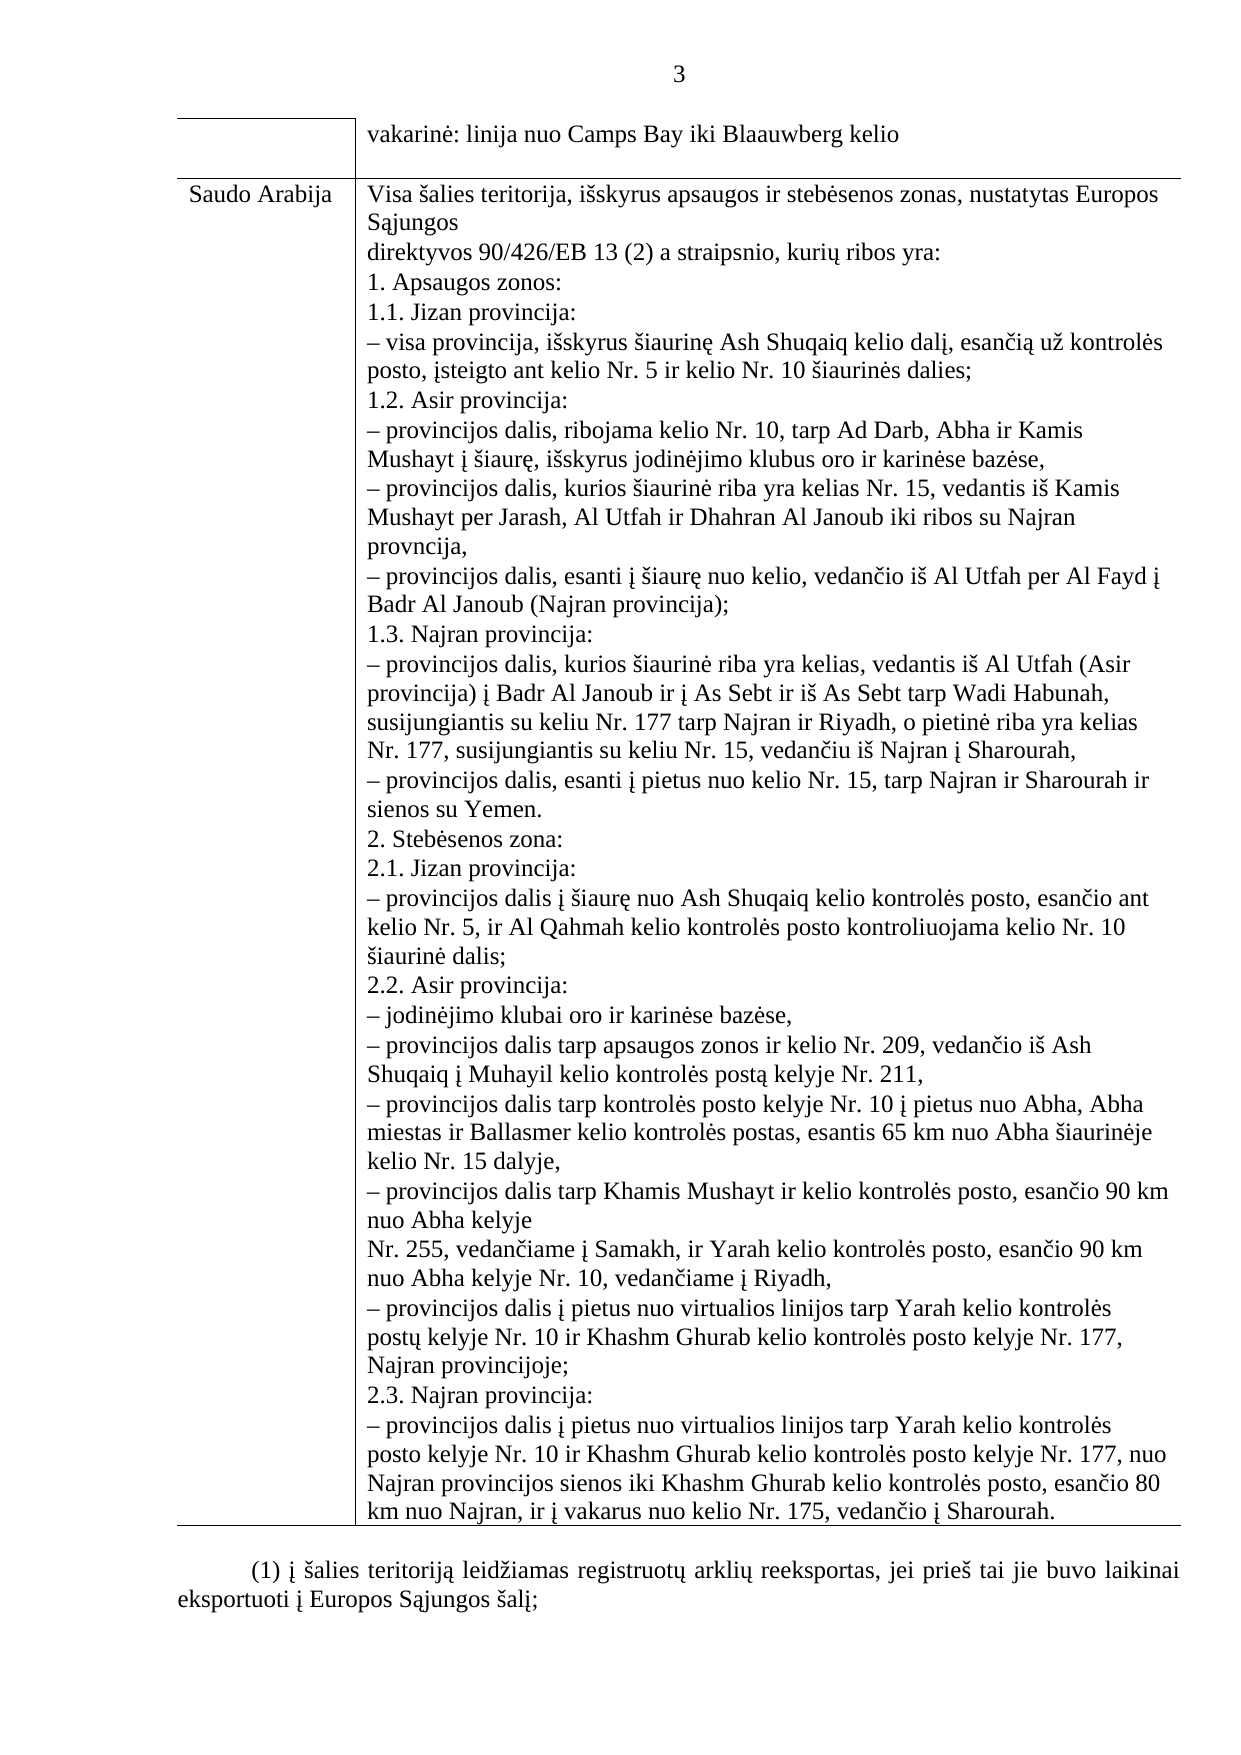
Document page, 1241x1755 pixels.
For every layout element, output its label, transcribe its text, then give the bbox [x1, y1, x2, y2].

table_cell – visa provincija, išskyrus šiaurinę Ash Shuqaiq kelio dalį, esančią už kontrolės posto, įsteigto ant kelio Nr. 5 ir kelio Nr. 10 šiaurinės dalies; [356, 326, 1181, 384]
table_cell – provincijos dalis, kurios šiaurinė riba yra kelias Nr. 15, vedantis iš Kamis Mushayt per Jarash, Al Utfah ir Dhahran Al Janoub iki ribos su Najran provncija, [356, 473, 1181, 560]
table_cell [356, 148, 1181, 178]
table_cell 1.1. Jizan provincija: [356, 296, 1181, 326]
table_cell Saudo Arabija [177, 179, 355, 1525]
table_cell – provincijos dalis, esanti į šiaurę nuo kelio, vedančio iš Al Utfah per Al Fayd į Badr Al Janoub (Najran provincija); [356, 560, 1181, 618]
table_cell – jodinėjimo klubai oro ir karinėse bazėse, [356, 999, 1181, 1029]
table_cell 1.3. Najran provincija: [356, 618, 1181, 648]
table_cell 1. Apsaugos zonos: [356, 266, 1181, 296]
table_cell – provincijos dalis tarp apsaugos zonos ir kelio Nr. 209, vedančio iš Ash Shuqaiq į Muhayil kelio kontrolės postą kelyje Nr. 211, [356, 1029, 1181, 1088]
table_cell direktyvos 90/426/EB 13 (2) a straipsnio, kurių ribos yra: [356, 236, 1181, 266]
table_cell – provincijos dalis į šiaurę nuo Ash Shuqaiq kelio kontrolės posto, esančio ant kelio Nr. 5, ir Al Qahmah kelio kontrolės posto kontroliuojama kelio Nr. 10 šiaurinė dalis; [356, 882, 1181, 969]
table_cell 2. Stebėsenos zona: [356, 823, 1181, 852]
table_cell [177, 119, 355, 178]
table_cell 2.2. Asir provincija: [356, 970, 1181, 999]
table_cell Visa šalies teritorija, išskyrus apsaugos ir stebėsenos zonas, nustatytas Europos Sąjungos [356, 179, 1181, 236]
table_cell – provincijos dalis, ribojama kelio Nr. 10, tarp Ad Darb, Abha ir Kamis Mushayt į šiaurę, išskyrus jodinėjimo klubus oro ir karinėse bazėse, [356, 414, 1181, 472]
table_cell – provincijos dalis, kurios šiaurinė riba yra kelias, vedantis iš Al Utfah (Asir provincija) į Badr Al Janoub ir į As Sebt ir iš As Sebt tarp Wadi Habunah, susijungiantis su keliu Nr. 177 tarp Najran ir Riyadh, o pietinė riba yra kelias Nr. 177, susijungiantis su keliu Nr. 15, vedančiu iš Najran į Sharourah, [356, 648, 1181, 764]
table_cell – provincijos dalis į pietus nuo virtualios linijos tarp Yarah kelio kontrolės postų kelyje Nr. 10 ir Khashm Ghurab kelio kontrolės posto kelyje Nr. 177, Najran provincijoje; [356, 1292, 1181, 1379]
table_cell vakarinė: linija nuo Camps Bay iki Blaauwberg kelio [356, 118, 1181, 148]
text (1) į šalies teritoriją leidžiamas registruotų arklių reeksportas, jei prieš tai jie buvo laikinai eksportuoti į Europos Sąjungos šalį; [177, 1555, 1181, 1612]
table_cell – provincijos dalis, esanti į pietus nuo kelio Nr. 15, tarp Najran ir Sharourah ir sienos su Yemen. [356, 764, 1181, 823]
table_cell – provincijos dalis į pietus nuo virtualios linijos tarp Yarah kelio kontrolės posto kelyje Nr. 10 ir Khashm Ghurab kelio kontrolės posto kelyje Nr. 177, nuo Najran provincijos sienos iki Khashm Ghurab kelio kontrolės posto, esančio 80 km nuo Najran, ir į vakarus nuo kelio Nr. 175, vedančio į Sharourah. [356, 1409, 1181, 1525]
table_cell 2.1. Jizan provincija: [356, 853, 1181, 882]
table_cell 1.2. Asir provincija: [356, 384, 1181, 414]
table_cell 2.3. Najran provincija: [356, 1379, 1181, 1409]
table_cell – provincijos dalis tarp kontrolės posto kelyje Nr. 10 į pietus nuo Abha, Abha miestas ir Ballasmer kelio kontrolės postas, esantis 65 km nuo Abha šiaurinėje kelio Nr. 15 dalyje, [356, 1088, 1181, 1175]
table_cell – provincijos dalis tarp Khamis Mushayt ir kelio kontrolės posto, esančio 90 km nuo Abha kelyje [356, 1175, 1181, 1233]
table_cell Nr. 255, vedančiame į Samakh, ir Yarah kelio kontrolės posto, esančio 90 km nuo Abha kelyje Nr. 10, vedančiame į Riyadh, [356, 1234, 1181, 1292]
